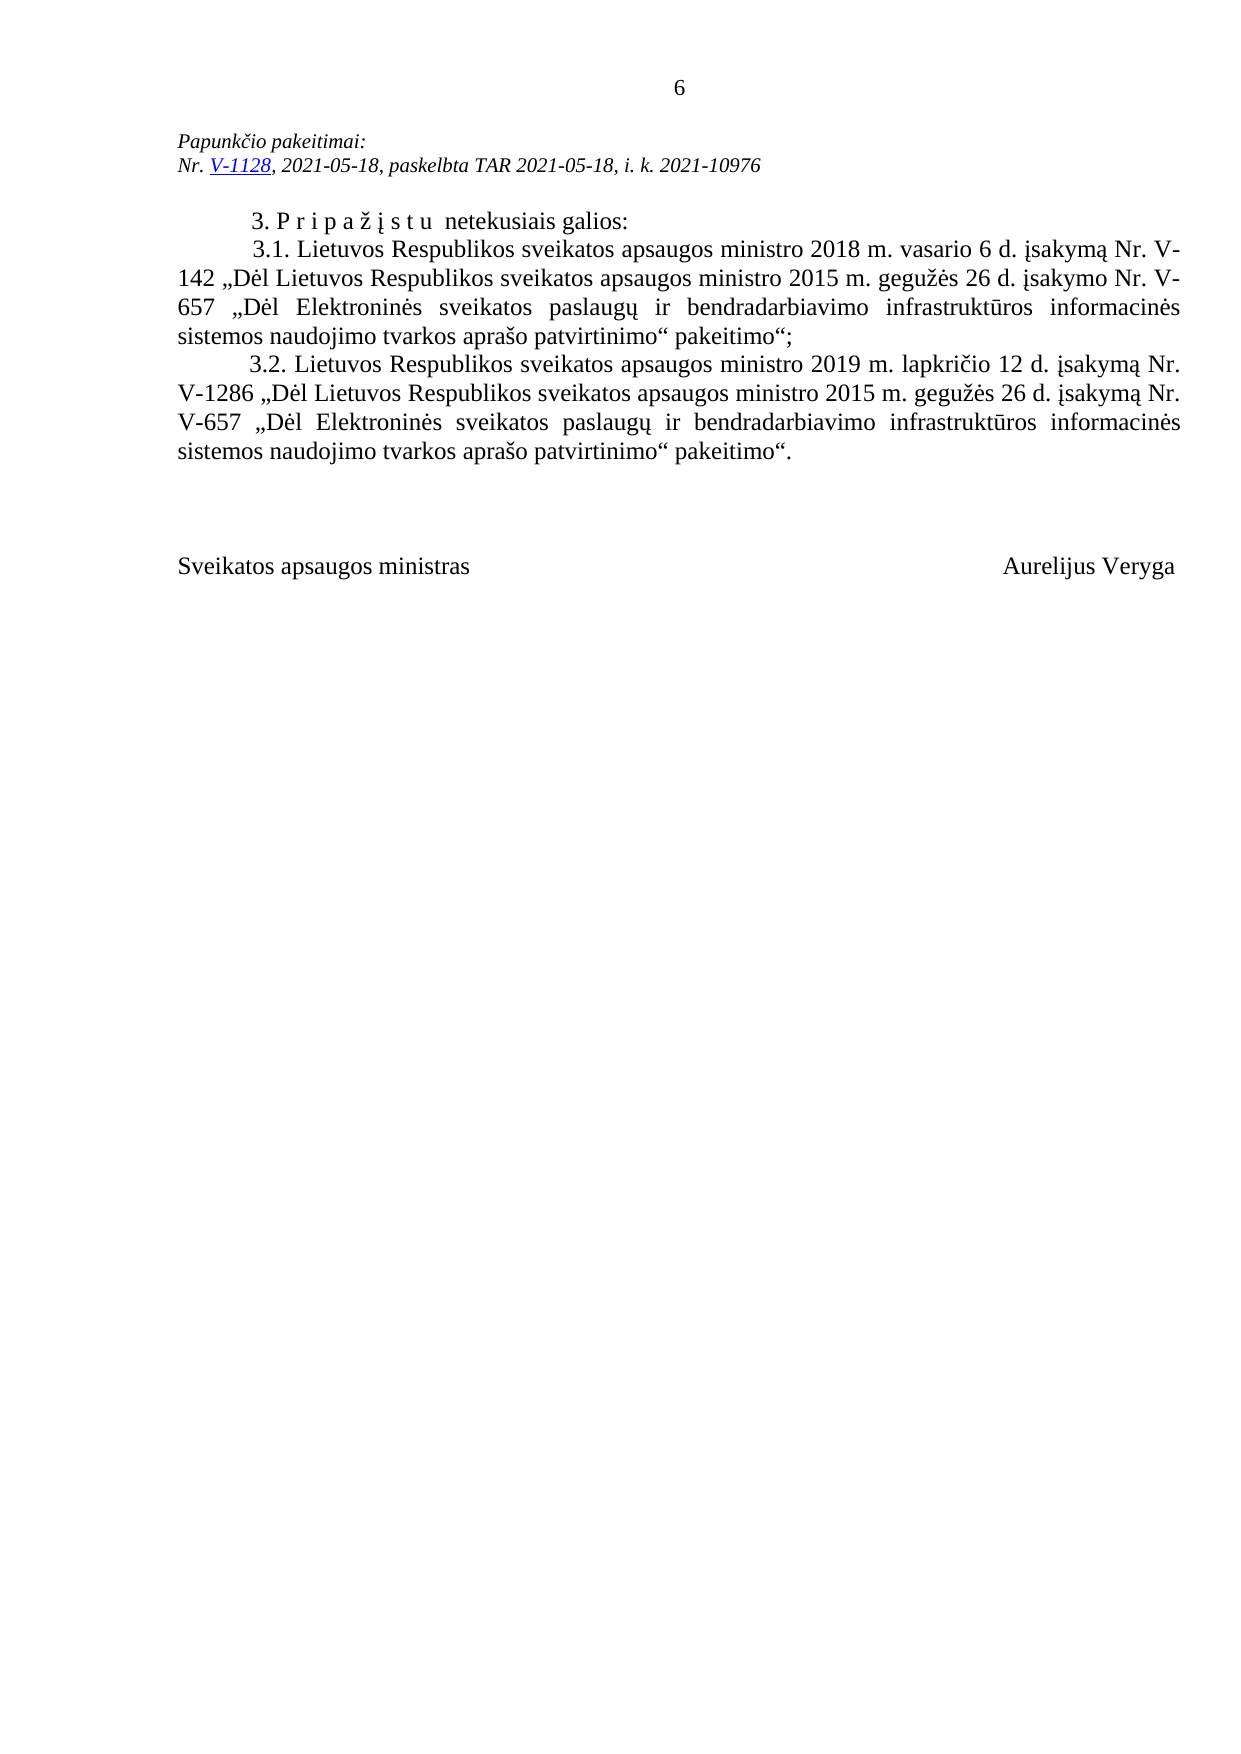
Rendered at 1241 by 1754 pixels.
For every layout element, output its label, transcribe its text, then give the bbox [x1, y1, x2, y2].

text 3. P r i p a ž į s t u netekusiais galios: [177, 206, 1181, 234]
text Nr. V-1128, 2021-05-18, paskelbta TAR 2021-05-18, i. k. 2021-10976 [177, 153, 1181, 177]
text Papunkčio pakeitimai: [177, 129, 1181, 153]
text 3.2. Lietuvos Respublikos sveikatos apsaugos ministro 2019 m. lapkričio 12 d. įsakymą Nr. V-1286 „Dėl Lietuvos Respublikos sveikatos apsaugos ministro 2015 m. gegužės 26 d. įsakymą Nr. V-657 „Dėl Elektroninės sveikatos paslaugų ir bendradarbiavimo infrastruktūros informacinės sistemos naudojimo tvarkos aprašo patvirtinimo“ pakeitimo“. [177, 349, 1181, 464]
text Sveikatos apsaugos ministras Aurelijus Veryga [177, 551, 1181, 579]
text 3.1. Lietuvos Respublikos sveikatos apsaugos ministro 2018 m. vasario 6 d. įsakymą Nr. V-142 „Dėl Lietuvos Respublikos sveikatos apsaugos ministro 2015 m. gegužės 26 d. įsakymo Nr. V-657 „Dėl Elektroninės sveikatos paslaugų ir bendradarbiavimo infrastruktūros informacinės sistemos naudojimo tvarkos aprašo patvirtinimo“ pakeitimo“; [177, 234, 1181, 349]
